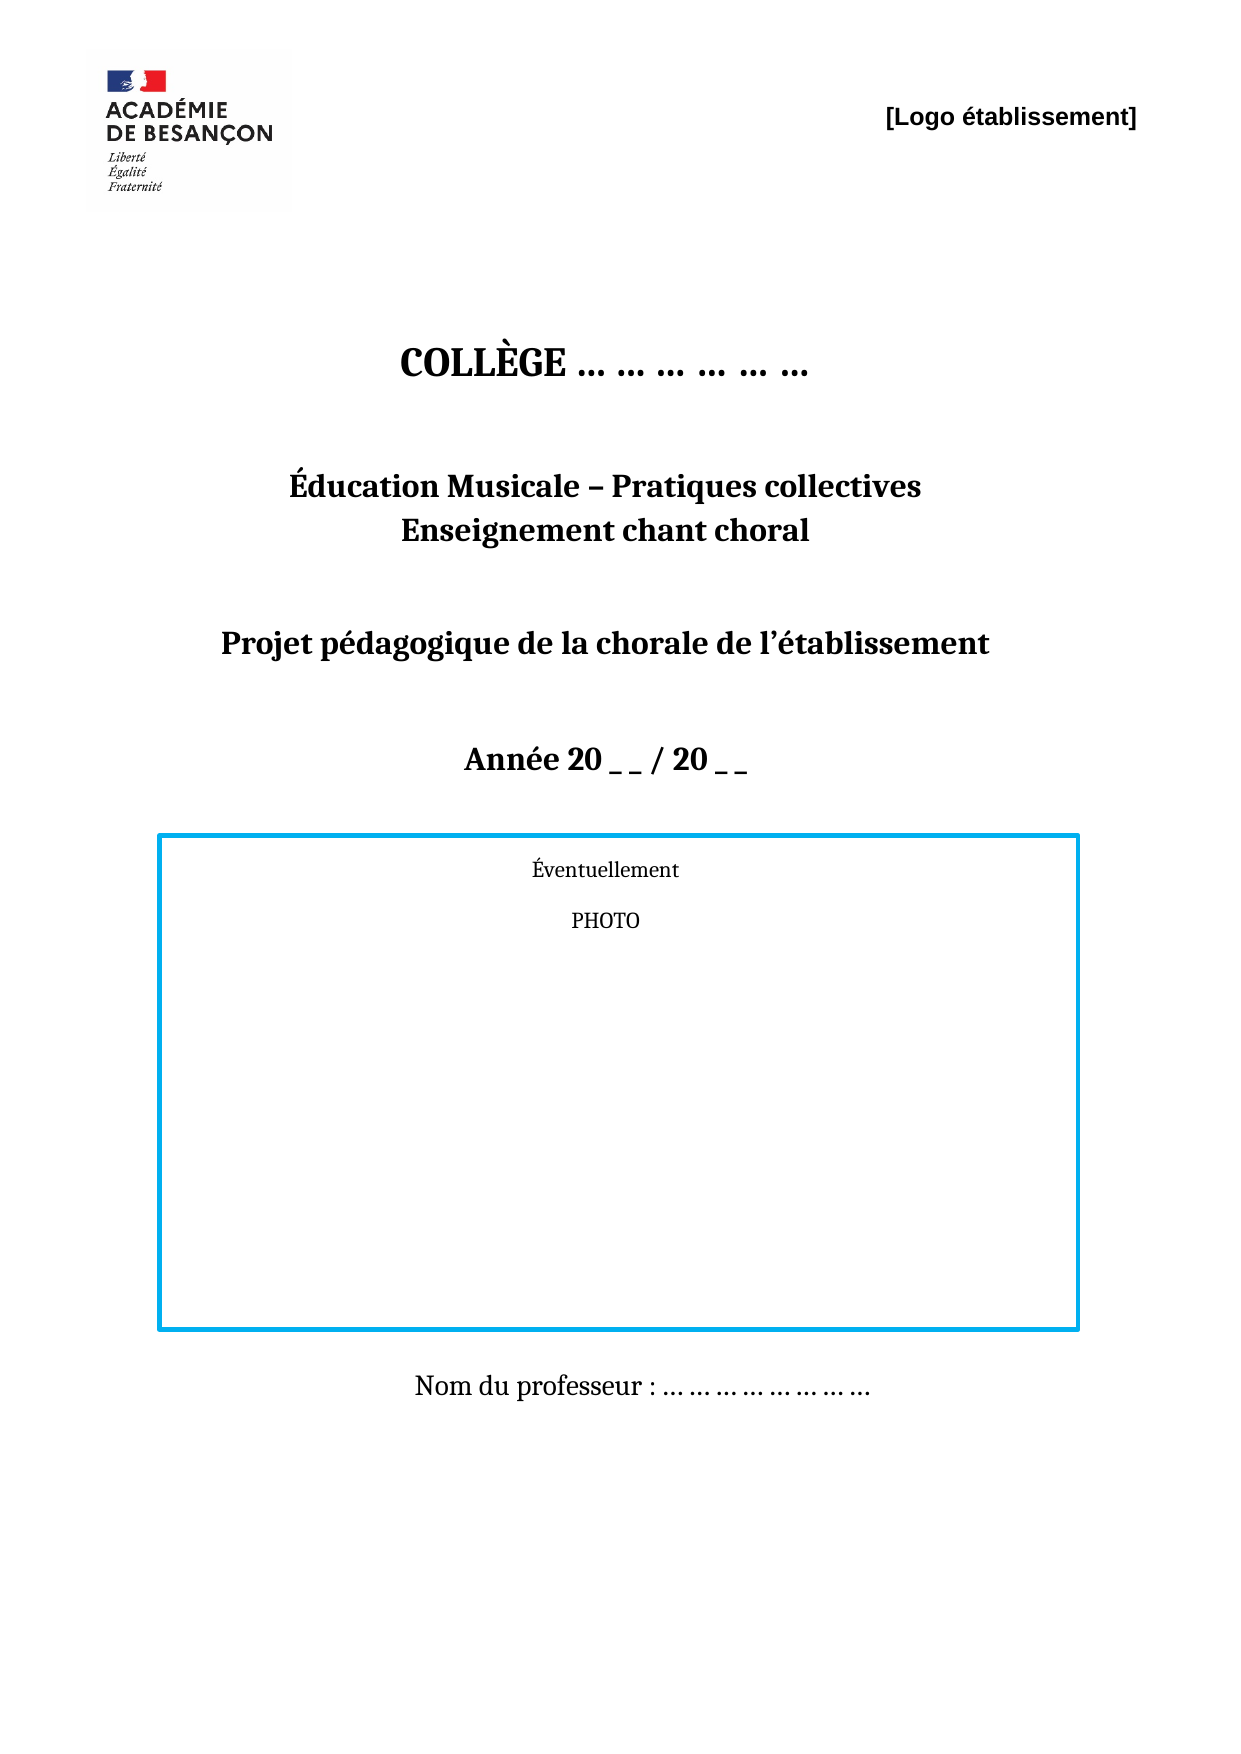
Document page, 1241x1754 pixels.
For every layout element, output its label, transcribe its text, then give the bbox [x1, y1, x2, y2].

picture [86, 49, 293, 212]
text Année 20 _ _ / 20 _ _ [88, 741, 1122, 779]
text Éducation Musicale – Pratiques collectives [88, 467, 1122, 506]
text PHOTO [162, 907, 1076, 934]
text [1080, 907, 1122, 934]
text [88, 856, 157, 883]
text Éventuellement [162, 856, 1076, 883]
text Nom du professeur : … … … … … … … … [148, 1367, 1137, 1402]
text Enseignement chant choral [88, 511, 1122, 550]
text COLLÈGE … ... … … … … [88, 338, 1122, 386]
text Projet pédagogique de la chorale de l’établissement [88, 624, 1122, 663]
text [88, 907, 157, 934]
text [1080, 856, 1122, 883]
